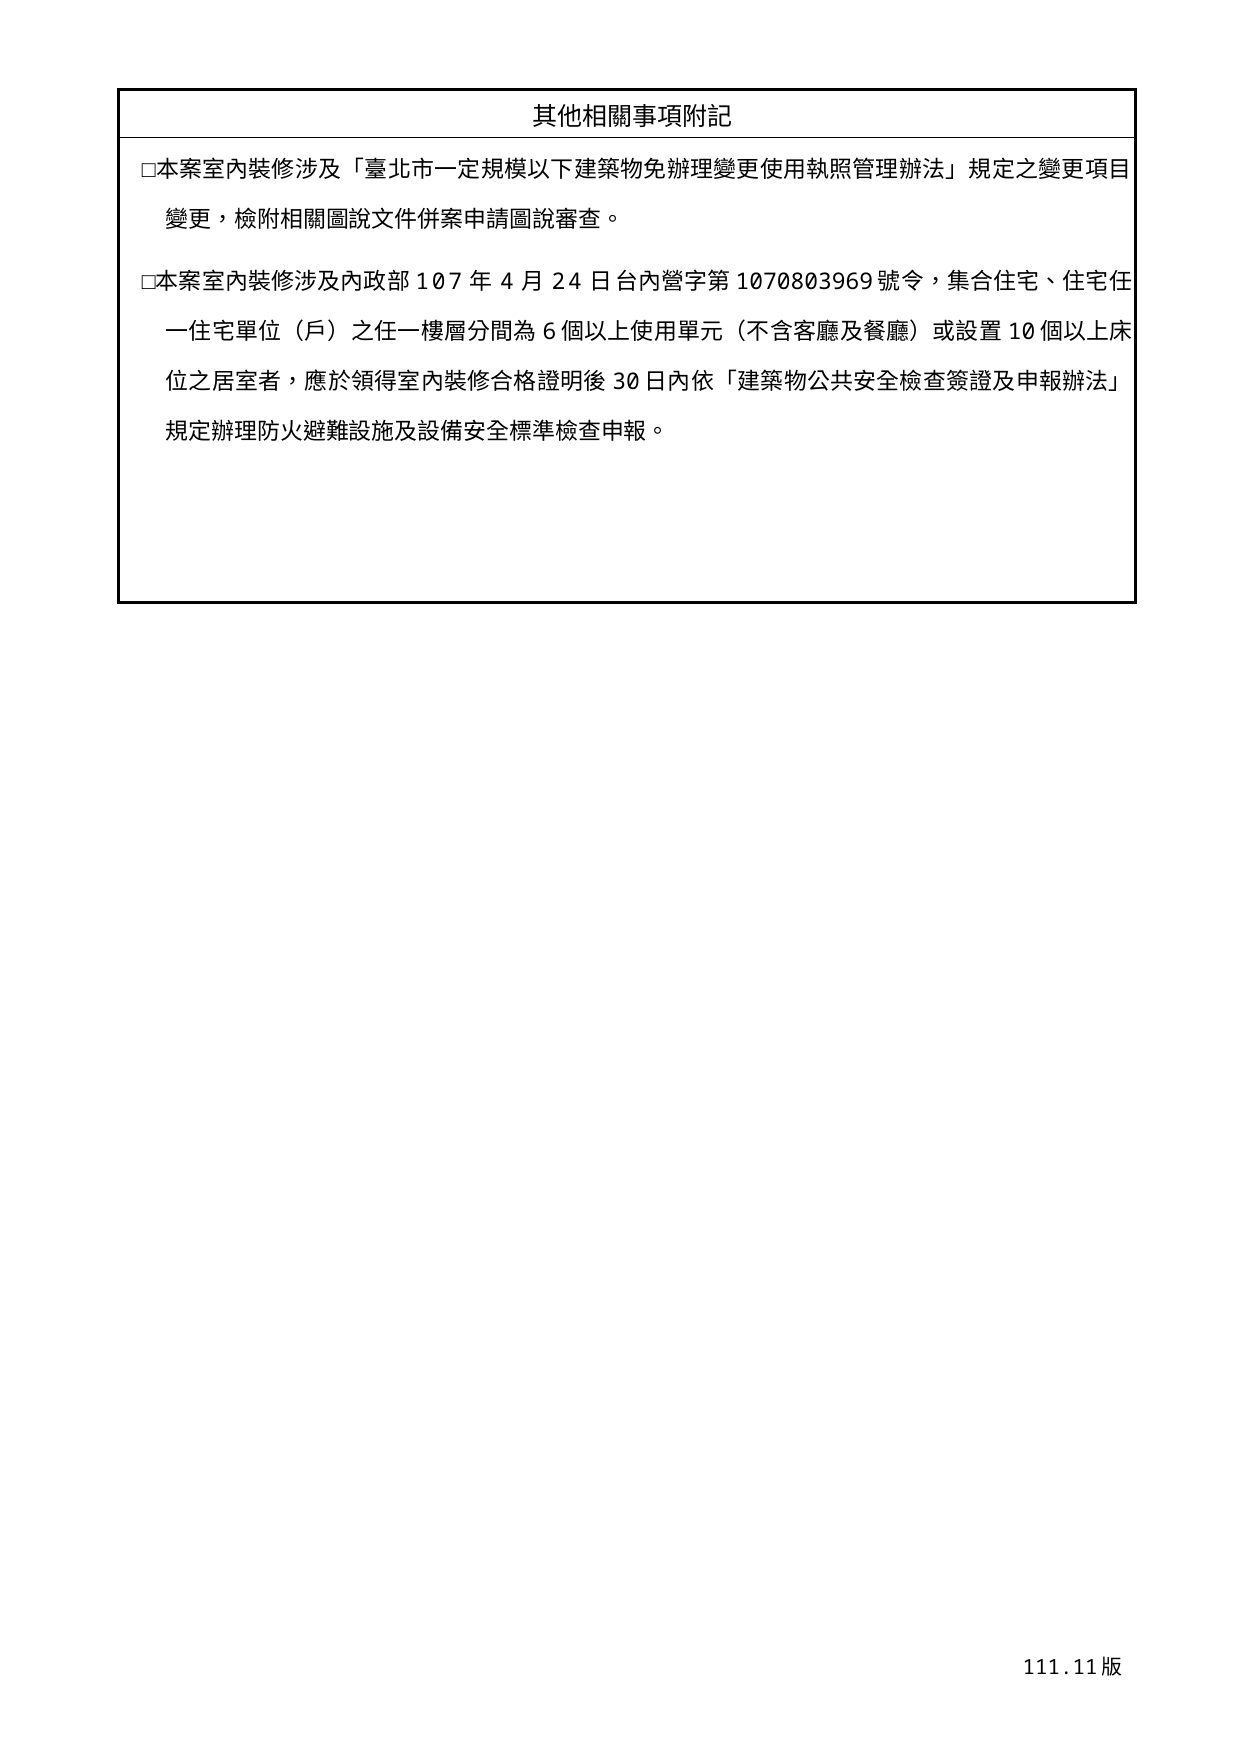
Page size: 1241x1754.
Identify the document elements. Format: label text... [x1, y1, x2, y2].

table_header 其他相關事項附記 [120, 91, 1134, 137]
table_cell □本案室內裝修涉及「臺北市一定規模以下建築物免辦理變更使用執照管理辦法」規定之變更項目 變更，檢附相關圖說文件併案申請圖說審查。 □本案室內裝修涉及內政部107年4月24日台內營字第1070803969號令，集合住宅、住宅任一住宅單位（戶）之任一樓層分間為6個以上使用單元（不含客廳及餐廳）或設置10個以上床位之居室者，應於領得室內裝修合格證明後30日內依「建築物公共安全檢查簽證及申報辦法」規定辦理防火避難設施及設備安全標準檢查申報。 [120, 138, 1134, 601]
